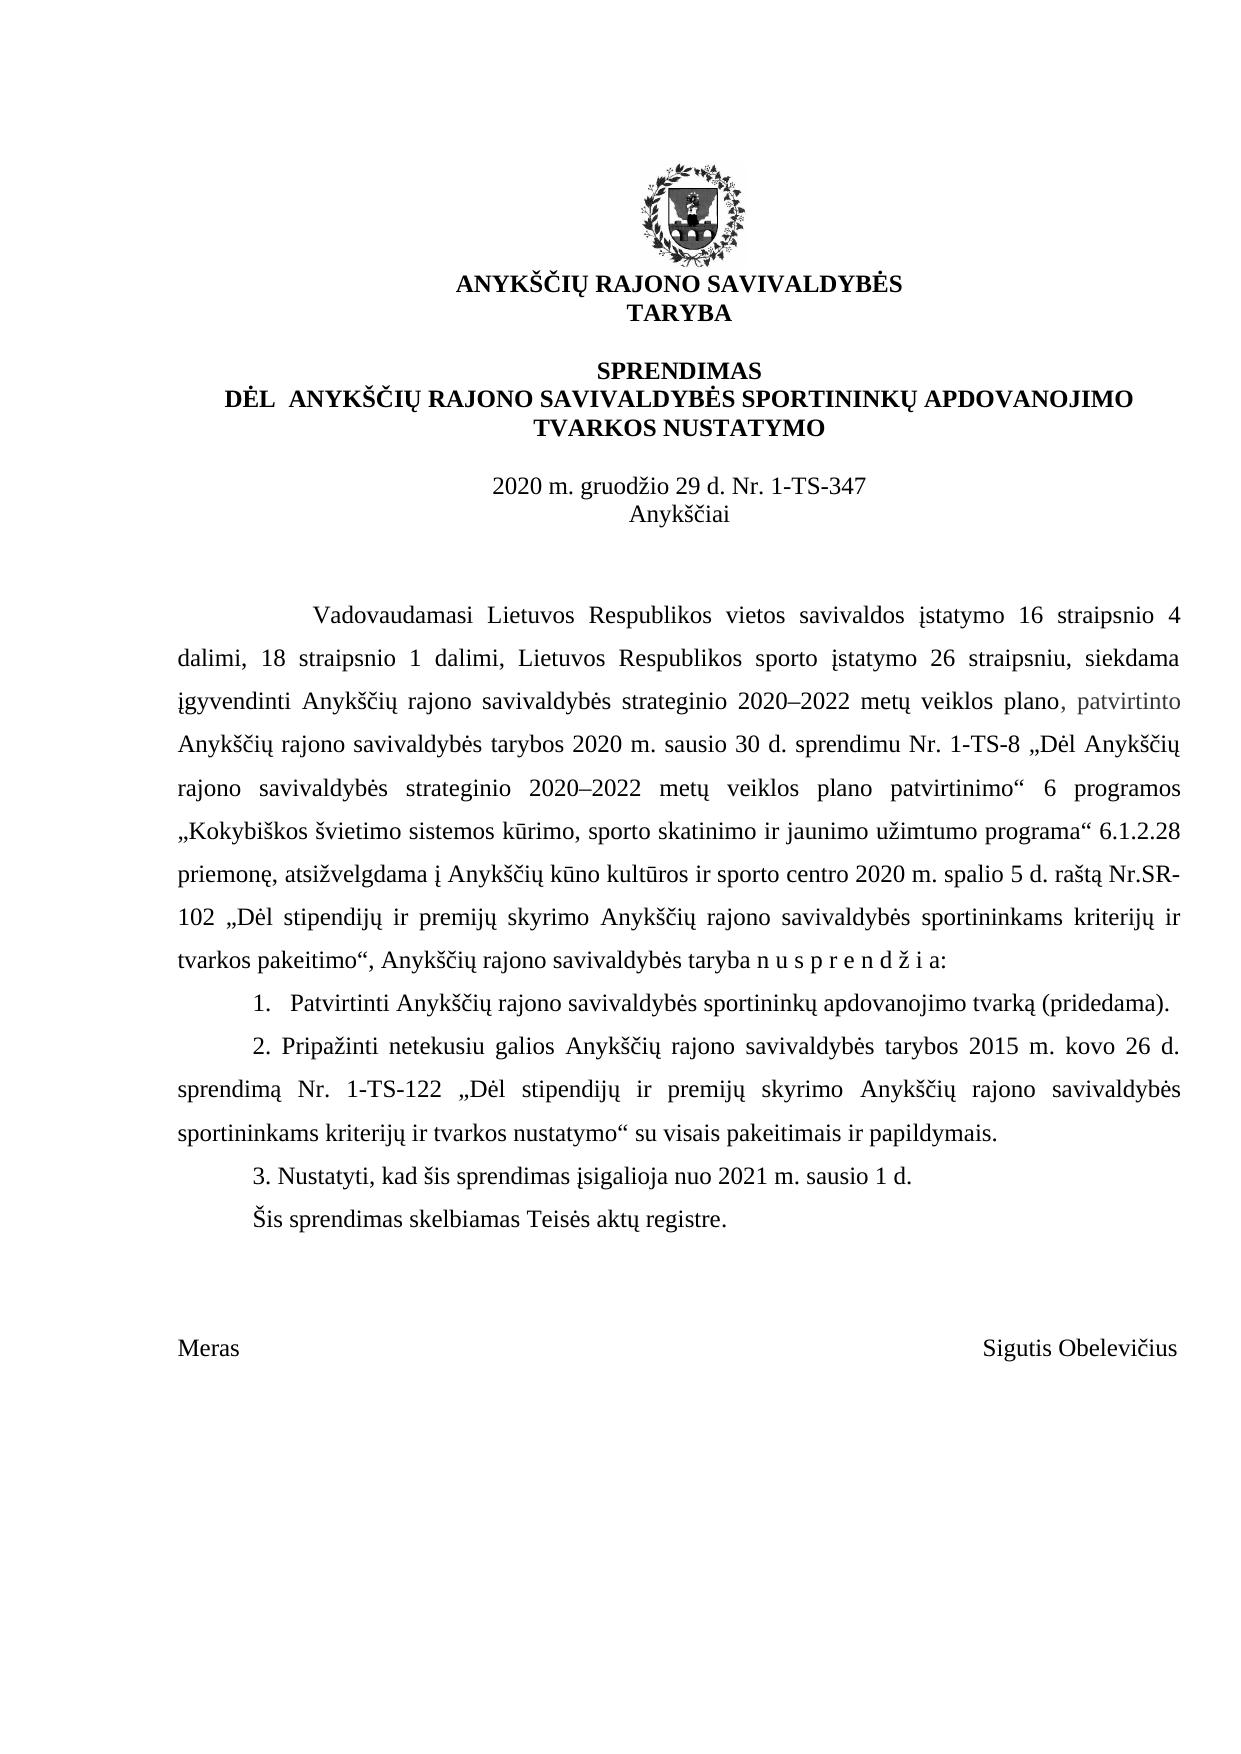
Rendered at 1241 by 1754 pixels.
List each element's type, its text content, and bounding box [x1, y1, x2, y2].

text Anykščiai [177, 499, 1181, 528]
text Šis sprendimas skelbiamas Teisės aktų registre. [177, 1204, 1181, 1233]
text 3. Nustatyti, kad šis sprendimas įsigalioja nuo 2021 m. sausio 1 d. [177, 1161, 1181, 1189]
text TARYBA [177, 298, 1181, 327]
text SPRENDIMAS [177, 356, 1181, 384]
text 1. Patvirtinti Anykščių rajono savivaldybės sportininkų apdovanojimo tvarką (pridedama). [252, 988, 1181, 1017]
text DĖL ANYKŠČIŲ RAJONO SAVIVALDYBĖS SPORTININKŲ APDOVANOJIMO TVARKOS NUSTATYMO [177, 384, 1181, 442]
text Vadovaudamasi Lietuvos Respublikos vietos savivaldos įstatymo 16 straipsnio 4 dalimi, 18 straipsnio 1 dalimi, Lietuvos Respublikos sporto įstatymo 26 straipsniu, siekdama įgyvendinti Anykščių rajono savivaldybės strateginio 2020–2022 metų veiklos plano, patvirtinto Anykščių rajono savivaldybės tarybos 2020 m. sausio 30 d. sprendimu Nr. 1-TS-8 „Dėl Anykščių rajono savivaldybės strateginio 2020–2022 metų veiklos plano patvirtinimo“ 6 programos „Kokybiškos švietimo sistemos kūrimo, sporto skatinimo ir jaunimo užimtumo programa“ 6.1.2.28 priemonę, atsižvelgdama į Anykščių kūno kultūros ir sporto centro 2020 m. spalio 5 d. raštą Nr.SR-102 „Dėl stipendijų ir premijų skyrimo Anykščių rajono savivaldybės sportininkams kriterijų ir tvarkos pakeitimo“, Anykščių rajono savivaldybės taryba n u s p r e n d ž i a: [177, 600, 1181, 974]
text 2. Pripažinti netekusiu galios Anykščių rajono savivaldybės tarybos 2015 m. kovo 26 d. sprendimą Nr. 1-TS-122 „Dėl stipendijų ir premijų skyrimo Anykščių rajono savivaldybės sportininkams kriterijų ir tvarkos nustatymo“ su visais pakeitimais ir papildymais. [177, 1031, 1181, 1146]
text Meras Sigutis Obelevičius [177, 1333, 1181, 1362]
text ANYKŠČIŲ RAJONO SAVIVALDYBĖS [177, 269, 1181, 298]
text 2020 m. gruodžio 29 d. Nr. 1-TS-347 [177, 471, 1181, 499]
